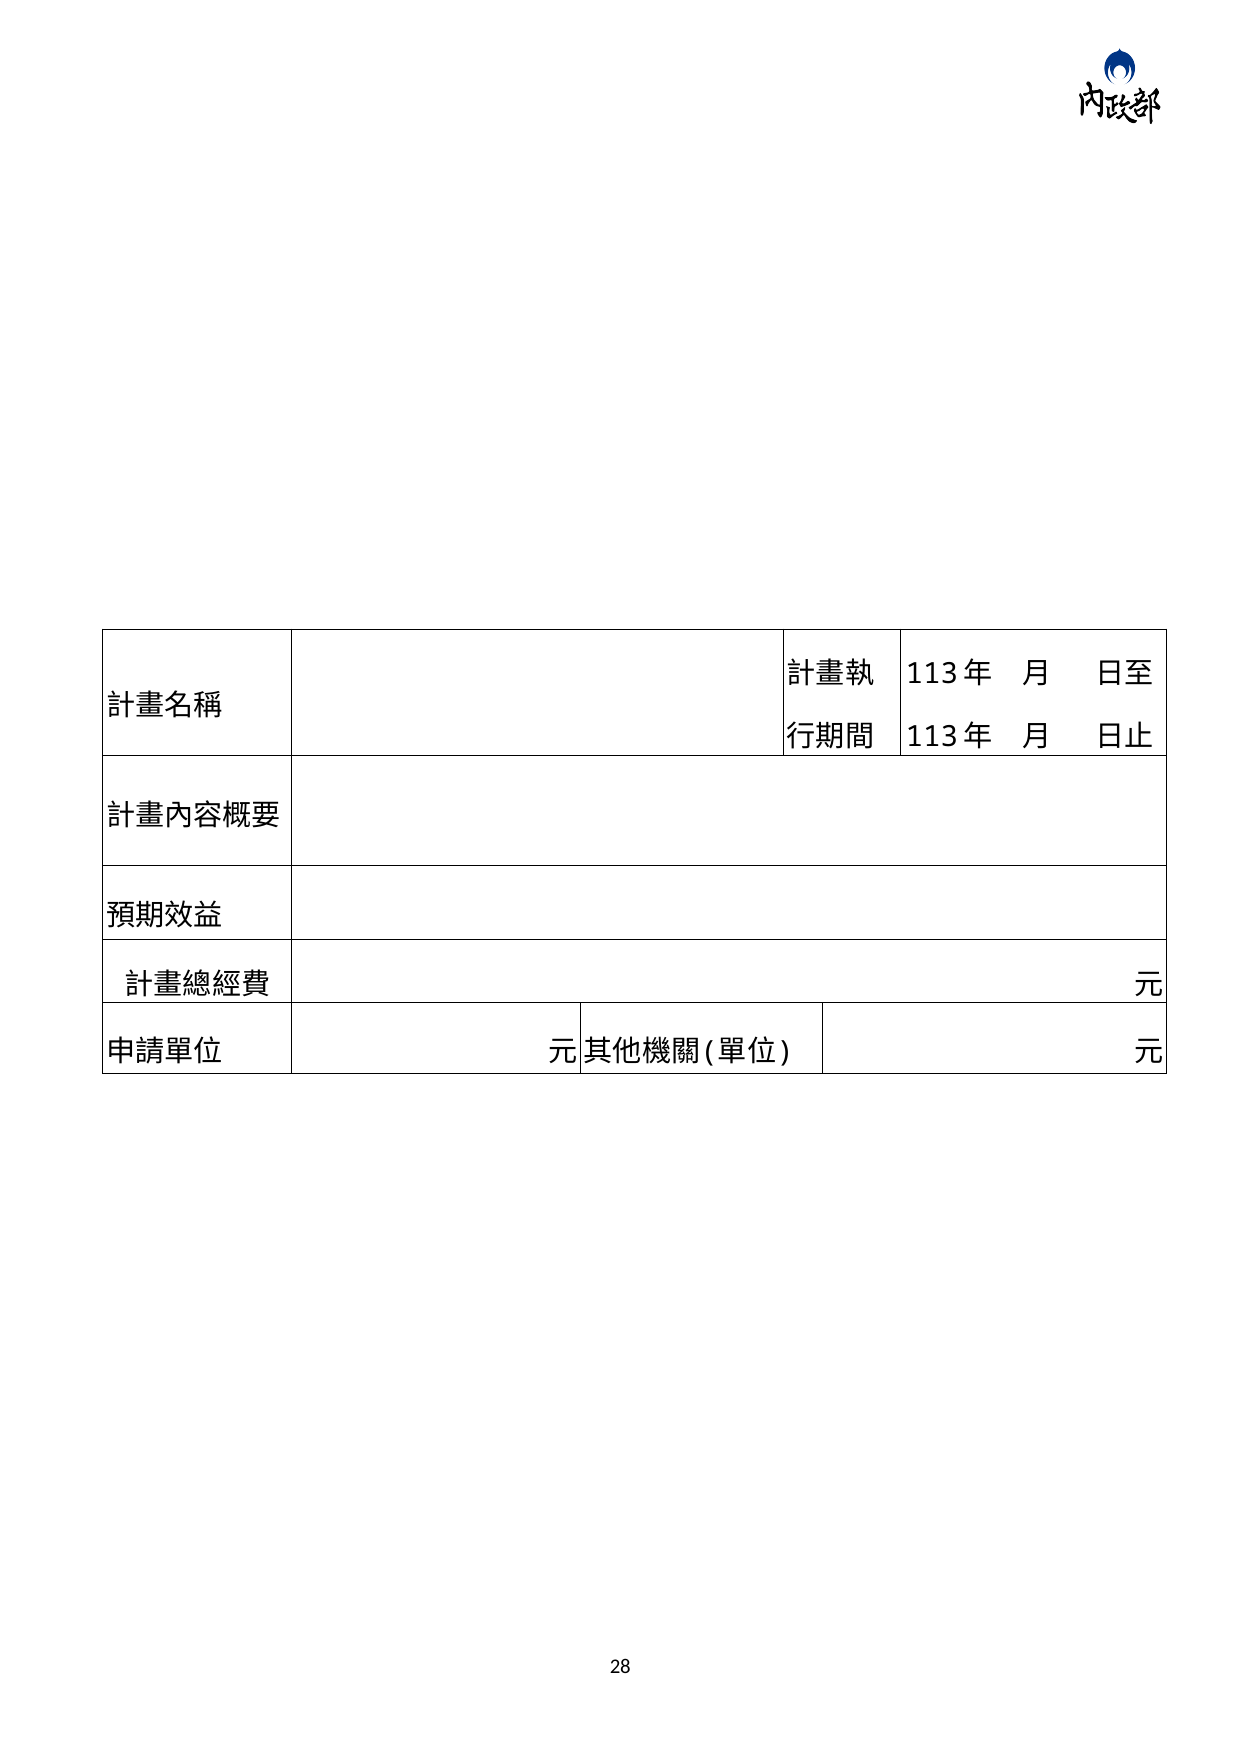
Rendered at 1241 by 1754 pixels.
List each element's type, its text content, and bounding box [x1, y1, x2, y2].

table_cell 113年 月 日至 113年 月 日止 [901, 630, 1166, 754]
table_cell [292, 866, 1166, 939]
table_cell 元 [292, 1003, 580, 1073]
table_cell [292, 756, 1166, 865]
table_cell 預期效益 [103, 866, 291, 939]
table_cell [292, 630, 783, 754]
table_cell 其他機關(單位) [581, 1003, 822, 1073]
table_cell 計畫總經費 [103, 940, 291, 1002]
table_cell 元 [292, 940, 1166, 1002]
table_cell 申請單位 [103, 1003, 291, 1073]
table_cell 計畫名稱 [103, 630, 291, 754]
table_cell 計畫內容概要 [103, 756, 291, 865]
table_cell 元 [823, 1003, 1166, 1073]
table_cell 計畫執行期間 [784, 630, 900, 754]
